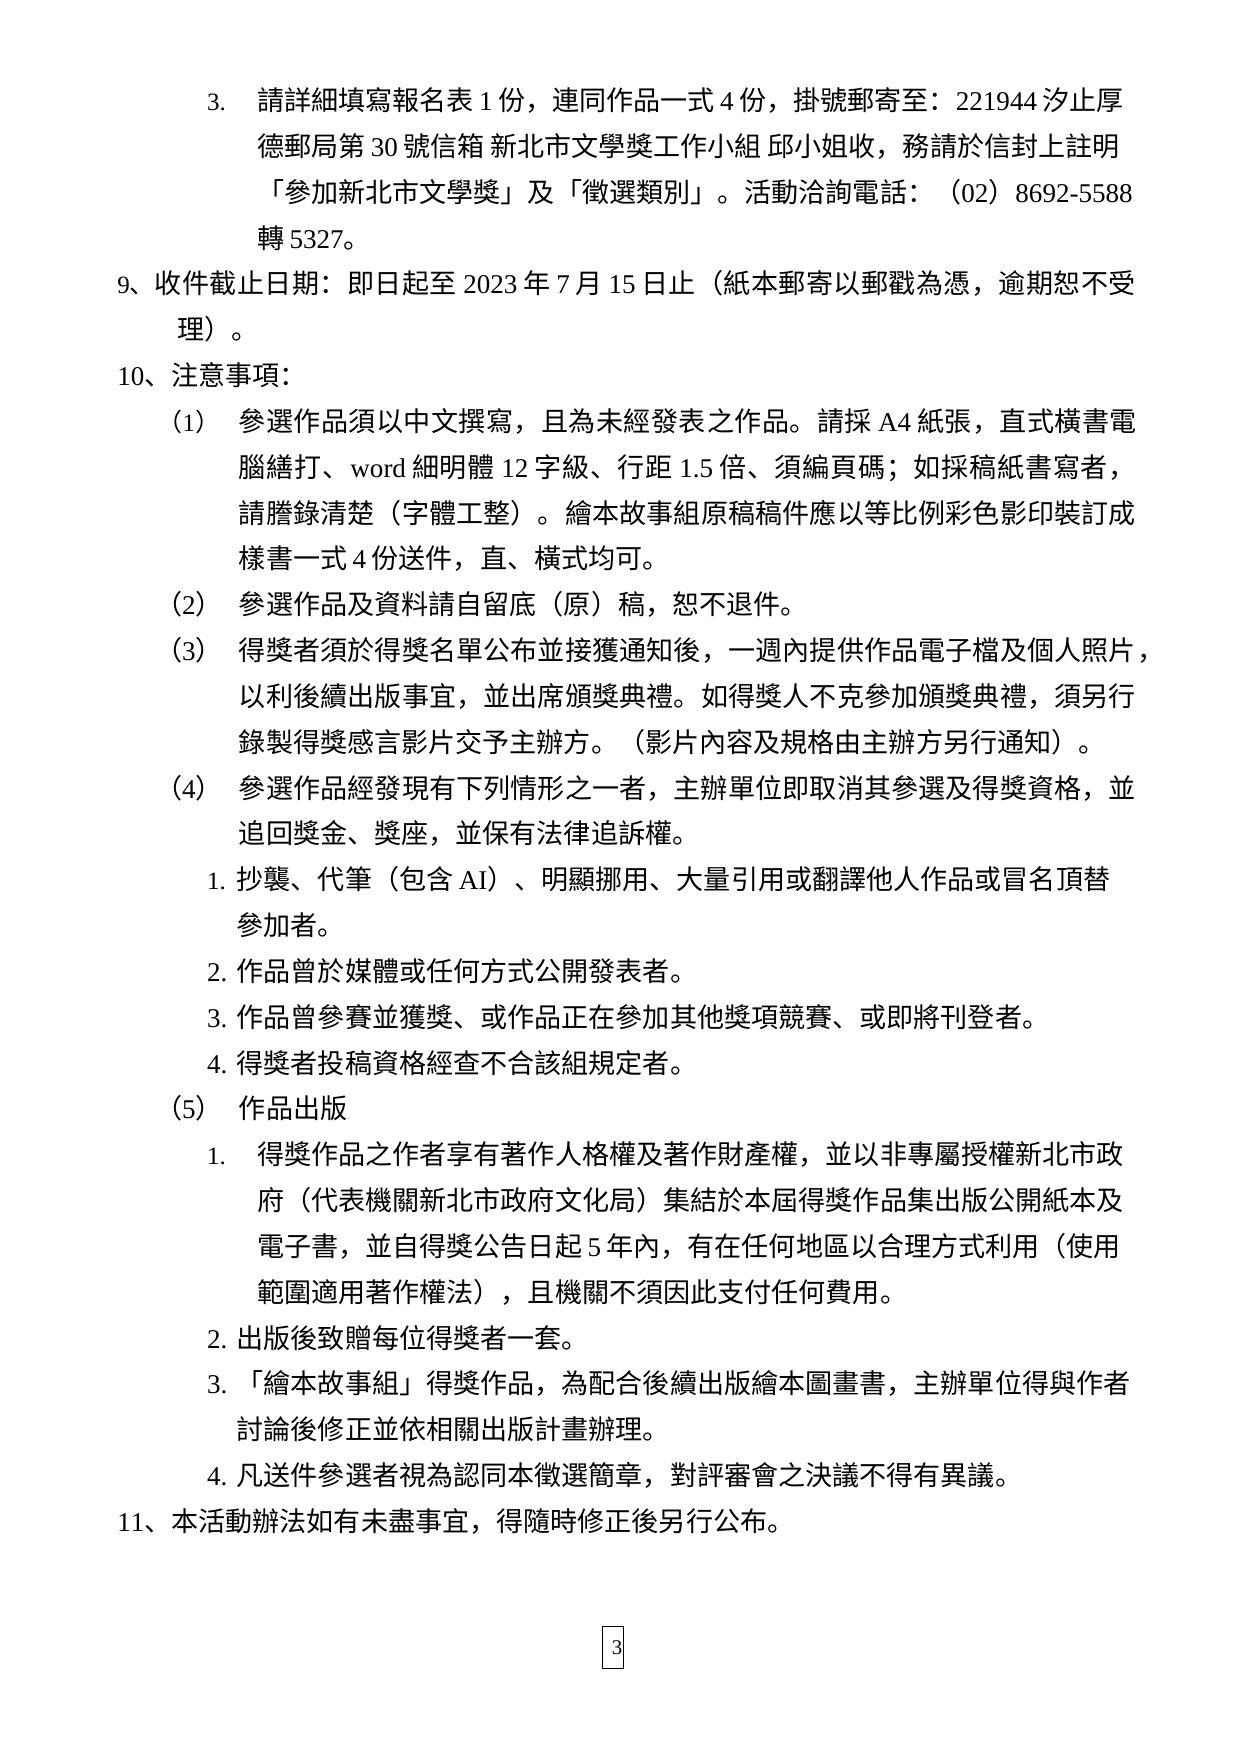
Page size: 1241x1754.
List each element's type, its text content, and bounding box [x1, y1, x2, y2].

list 作品出版 [189, 1082, 1137, 1128]
list 請詳細填寫報名表1份，連同作品一式4份，掛號郵寄至：221944汐止厚德郵局第30號信箱 新北市文學獎工作小組 邱小姐收，務請於信封上註明「參加新北市文學獎」及「徵選類別」。活動洽詢電話：（02）8692-5588轉5327。 [207, 74, 1137, 257]
list 「繪本故事組」得獎作品，為配合後續出版繪本圖畫書，主辦單位得與作者討論後修正並依相關出版計畫辦理。 [207, 1357, 1137, 1449]
list 參選作品及資料請自留底（原）稿，恕不退件。 [189, 578, 1137, 624]
list 得獎者投稿資格經查不合該組規定者。 [207, 1036, 1137, 1082]
list 參選作品經發現有下列情形之一者，主辦單位即取消其參選及得獎資格，並追回獎金、獎座，並保有法律追訴權。 [189, 761, 1137, 853]
list 作品曾於媒體或任何方式公開發表者。 [207, 945, 1137, 991]
list 參選作品須以中文撰寫，且為未經發表之作品。請採A4紙張，直式橫書電腦繕打、word細明體12字級、行距1.5倍、須編頁碼；如採稿紙書寫者，請謄錄清楚（字體工整）。繪本故事組原稿稿件應以等比例彩色影印裝訂成樣書一式4份送件，直、橫式均可。 [189, 395, 1137, 578]
list 本活動辦法如有未盡事宜，得隨時修正後另行公布。 [117, 1495, 1137, 1541]
list 得獎者須於得獎名單公布並接獲通知後，一週內提供作品電子檔及個人照片，以利後續出版事宜，並出席頒獎典禮。如得獎人不克參加頒獎典禮，須另行錄製得獎感言影片交予主辦方。（影片內容及規格由主辦方另行通知）。 [189, 624, 1137, 761]
list 收件截止日期：即日起至2023年7月15日止（紙本郵寄以郵戳為憑，逾期恕不受理）。 [117, 257, 1137, 349]
list 出版後致贈每位得獎者一套。 [207, 1311, 1137, 1357]
list 凡送件參選者視為認同本徵選簡章，對評審會之決議不得有異議。 [207, 1449, 1137, 1495]
list 注意事項： [117, 349, 1137, 395]
list 抄襲、代筆（包含AI）、明顯挪用、大量引用或翻譯他人作品或冒名頂替參加者。 [207, 853, 1137, 945]
list 得獎作品之作者享有著作人格權及著作財產權，並以非專屬授權新北市政府（代表機關新北市政府文化局）集結於本屆得獎作品集出版公開紙本及電子書，並自得獎公告日起5年內，有在任何地區以合理方式利用（使用範圍適用著作權法），且機關不須因此支付任何費用。 [207, 1128, 1137, 1311]
list 作品曾參賽並獲獎、或作品正在參加其他獎項競賽、或即將刊登者。 [207, 991, 1137, 1036]
